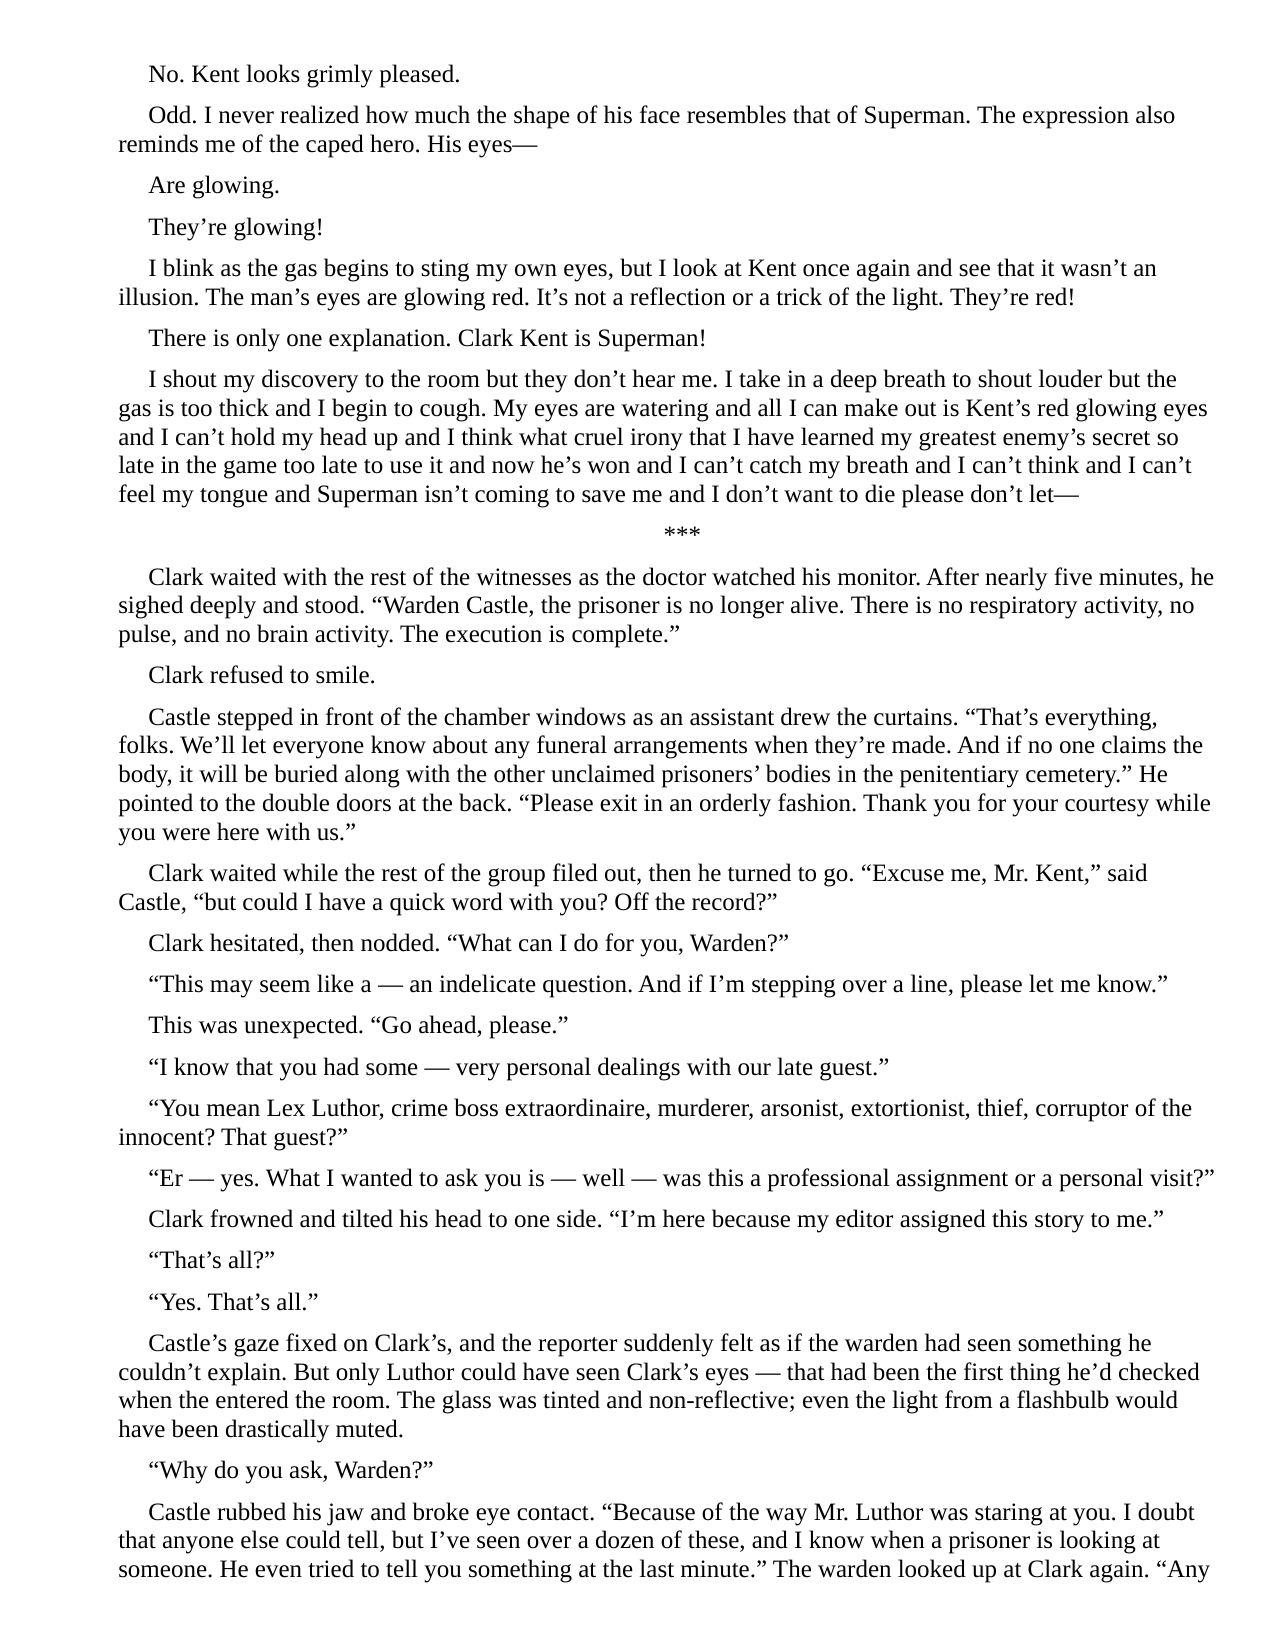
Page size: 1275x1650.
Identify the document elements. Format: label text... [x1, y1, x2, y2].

text “Yes. That’s all.” [118, 1287, 1216, 1315]
text Castle stepped in front of the chamber windows as an assistant drew the curtains. “That’s everything, folks. We’ll let everyone know about any funeral arrangements when they’re made. And if no one claims the body, it will be buried along with the other unclaimed prisoners’ bodies in the penitentiary cemetery.” He pointed to the double doors at the back. “Please exit in an orderly fashion. Thank you for your courtesy while you were here with us.” [118, 702, 1216, 845]
text “I know that you had some — very personal dealings with our late guest.” [118, 1052, 1216, 1080]
text There is only one explanation. Clark Kent is Superman! [118, 323, 1216, 352]
text Clark frowned and tilted his head to one side. “I’m here because my editor assigned this story to me.” [118, 1204, 1216, 1233]
text Castle’s gaze fixed on Clark’s, and the reporter suddenly felt as if the warden had seen something he couldn’t explain. But only Luthor could have seen Clark’s eyes — that had been the first thing he’d checked when the entered the room. The glass was tinted and non-reflective; even the light from a flashbulb would have been drastically muted. [118, 1328, 1216, 1443]
text Clark waited while the rest of the group filed out, then he turned to go. “Excuse me, Mr. Kent,” said Castle, “but could I have a quick word with you? Off the record?” [118, 858, 1216, 915]
text They’re glowing! [118, 212, 1216, 240]
text Odd. I never realized how much the shape of his face resembles that of Superman. The expression also reminds me of the caped hero. His eyes— [118, 100, 1216, 158]
text “Why do you ask, Warden?” [118, 1455, 1216, 1484]
text Clark refused to smile. [118, 660, 1216, 689]
text This was unexpected. “Go ahead, please.” [118, 1010, 1216, 1039]
text “You mean Lex Luthor, crime boss extraordinaire, murderer, arsonist, extortionist, thief, corruptor of the innocent? That guest?” [118, 1093, 1216, 1150]
text No. Kent looks grimly pleased. [118, 59, 1216, 88]
text I blink as the gas begins to sting my own eyes, but I look at Kent once again and see that it wasn’t an illusion. The man’s eyes are glowing red. It’s not a reflection or a trick of the light. They’re red! [118, 253, 1216, 310]
text I shout my discovery to the room but they don’t hear me. I take in a deep breath to shout louder but the gas is too thick and I begin to cough. My eyes are watering and all I can make out is Kent’s red glowing eyes and I can’t hold my head up and I think what cruel irony that I have learned my greatest enemy’s secret so late in the game too late to use it and now he’s won and I can’t catch my breath and I can’t think and I can’t feel my tongue and Superman isn’t coming to save me and I don’t want to die please don’t let— [118, 364, 1216, 508]
text *** [118, 520, 1216, 549]
text Clark waited with the rest of the witnesses as the doctor watched his monitor. After nearly five minutes, he sighed deeply and stood. “Warden Castle, the prisoner is no longer alive. There is no respiratory activity, no pulse, and no brain activity. The execution is complete.” [118, 562, 1216, 648]
text “This may seem like a — an indelicate question. And if I’m stepping over a line, please let me know.” [118, 969, 1216, 998]
text Castle rubbed his jaw and broke eye contact. “Because of the way Mr. Luthor was staring at you. I doubt that anyone else could tell, but I’ve seen over a dozen of these, and I know when a prisoner is looking at someone. He even tried to tell you something at the last minute.” The warden looked up at Clark again. “Any [118, 1497, 1216, 1583]
text “That’s all?” [118, 1245, 1216, 1274]
text Are glowing. [118, 170, 1216, 199]
text Clark hesitated, then nodded. “What can I do for you, Warden?” [118, 928, 1216, 957]
text “Er — yes. What I wanted to ask you is — well — was this a professional assignment or a personal visit?” [118, 1163, 1216, 1192]
